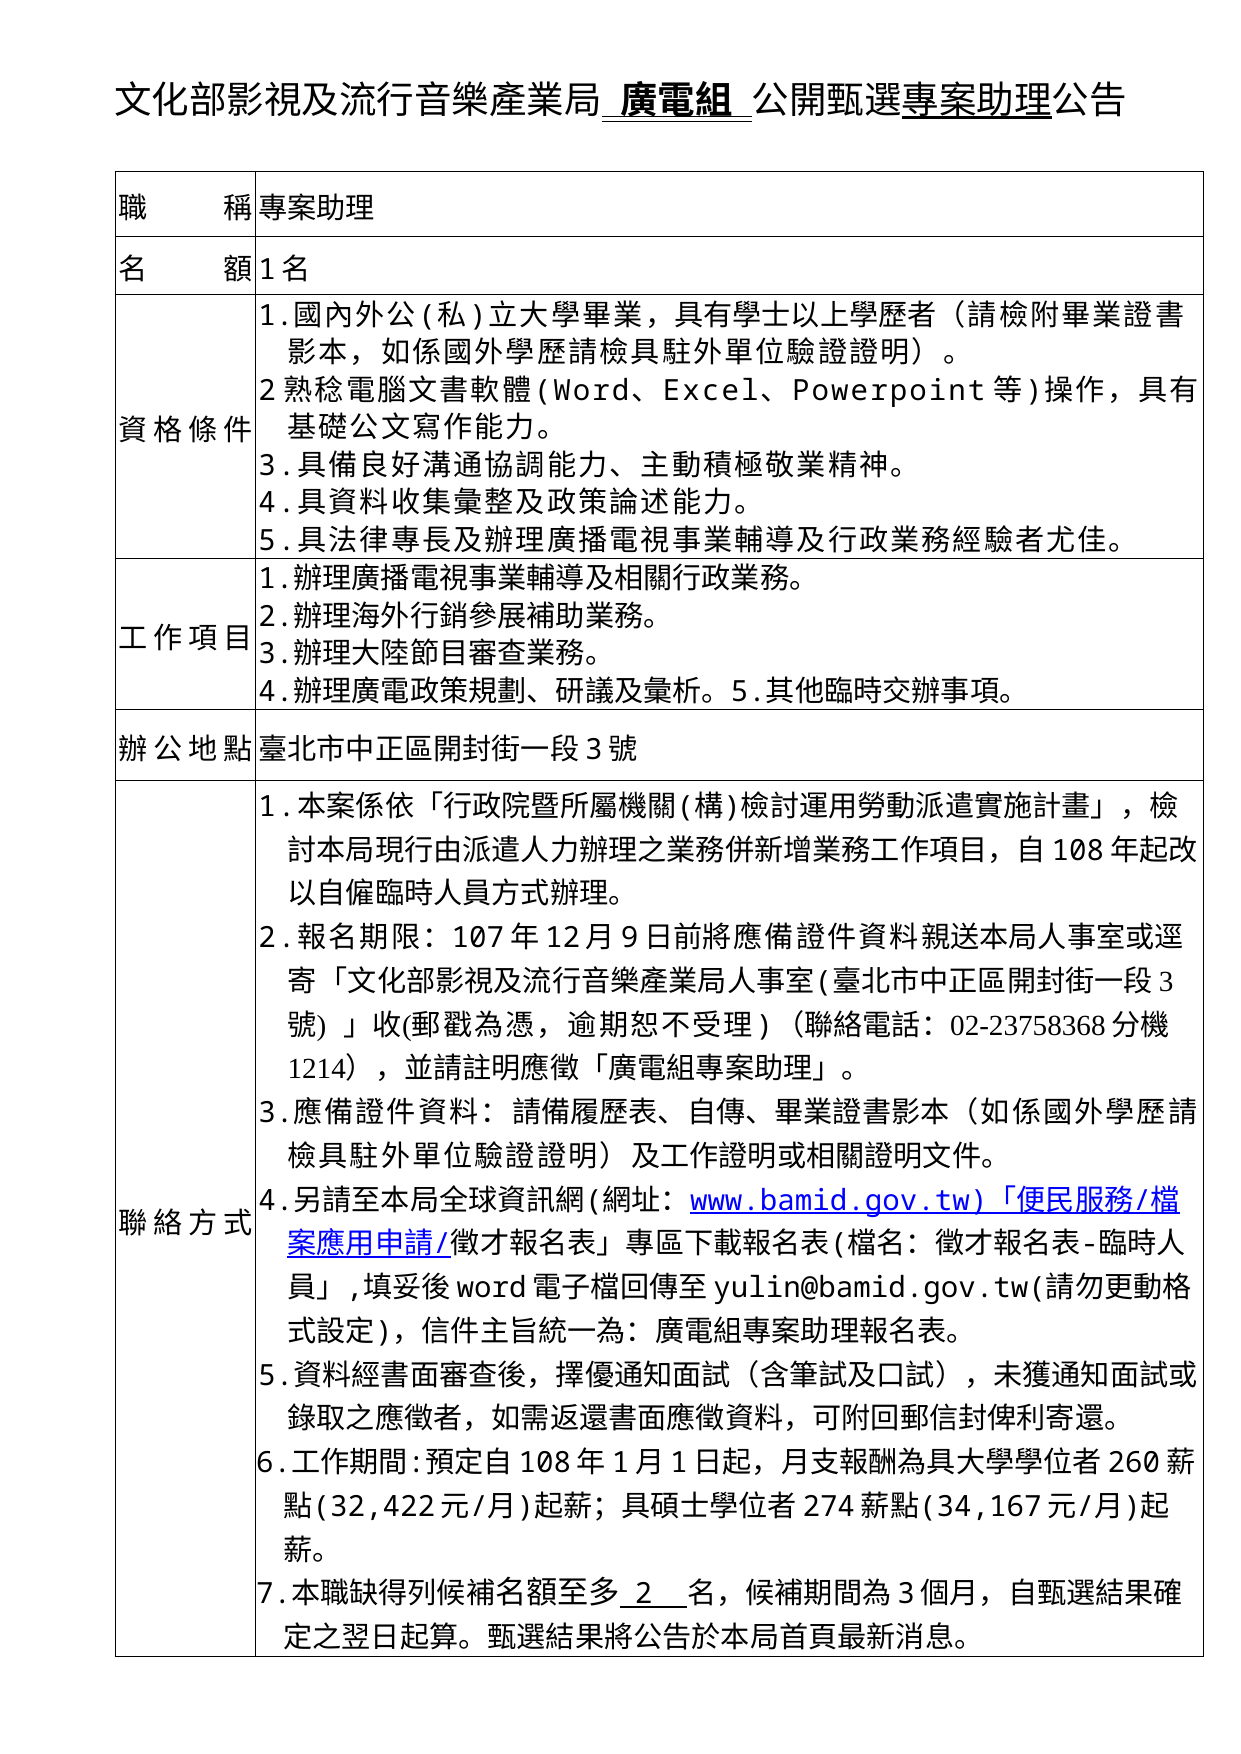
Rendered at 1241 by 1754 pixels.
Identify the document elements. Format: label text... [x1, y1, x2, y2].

table_cell 辦公地點 [116, 710, 255, 780]
table_cell 資格條件 [116, 295, 255, 558]
table_cell 工作項目 [116, 559, 255, 709]
table_cell 1.本案係依「行政院暨所屬機關(構)檢討運用勞動派遣實施計畫」，檢討本局現行由派遣人力辦理之業務併新增業務工作項目，自108年起改以自僱臨時人員方式辦理。 2.報名期限：107年12月9日前將應備證件資料親送本局人事室或逕寄「文化部影視及流行音樂產業局人事室(臺北市中正區開封街一段3號) 」收(郵戳為憑，逾期恕不受理)（聯絡電話：02-23758368分機1214），並請註明應徵「廣電組專案助理」。 3.應備證件資料：請備履歷表、自傳、畢業證書影本（如係國外學歷請檢具駐外單位驗證證明）及工作證明或相關證明文件。 4.另請至本局全球資訊網(網址：www.bamid.gov.tw)「便民服務/檔案應用申請/徵才報名表」專區下載報名表(檔名：徵才報名表-臨時人員」,填妥後word電子檔回傳至yulin@bamid.gov.tw(請勿更動格式設定)，信件主旨統一為：廣電組專案助理報名表。 5.資料經書面審查後，擇優通知面試（含筆試及口試），未獲通知面試或錄取之應徵者，如需返還書面應徵資料，可附回郵信封俾利寄還。 6.工作期間:預定自108年1月1日起，月支報酬為具大學學位者260薪點(32,422元/月)起薪；具碩士學位者274薪點(34,167元/月)起薪。 7.本職缺得列候補名額至多 2 名，候補期間為3個月，自甄選結果確定之翌日起算。甄選結果將公告於本局首頁最新消息。 [256, 781, 1203, 1656]
table_cell 1名 [256, 237, 1203, 294]
table_header 職稱 [116, 172, 255, 236]
table_cell 1.國內外公(私)立大學畢業，具有學士以上學歷者（請檢附畢業證書影本，如係國外學歷請檢具駐外單位驗證證明）。 2熟稔電腦文書軟體(Word、Excel、Powerpoint等)操作，具有基礎公文寫作能力。 3.具備良好溝通協調能力、主動積極敬業精神。 4.具資料收集彙整及政策論述能力。 5.具法律專長及辦理廣播電視事業輔導及行政業務經驗者尤佳。 [256, 295, 1203, 558]
table_header 專案助理 [256, 172, 1203, 236]
table_cell 名額 [116, 237, 255, 294]
table_cell 1.辦理廣播電視事業輔導及相關行政業務。 2.辦理海外行銷參展補助業務。 3.辦理大陸節目審查業務。 4.辦理廣電政策規劃、研議及彙析。5.其他臨時交辦事項。 [256, 559, 1203, 709]
text 文化部影視及流行音樂產業局 廣電組 公開甄選專案助理公告 [75, 75, 1165, 123]
table_cell 臺北市中正區開封街一段3號 [256, 710, 1203, 780]
table_cell 聯絡方式 [116, 781, 255, 1656]
